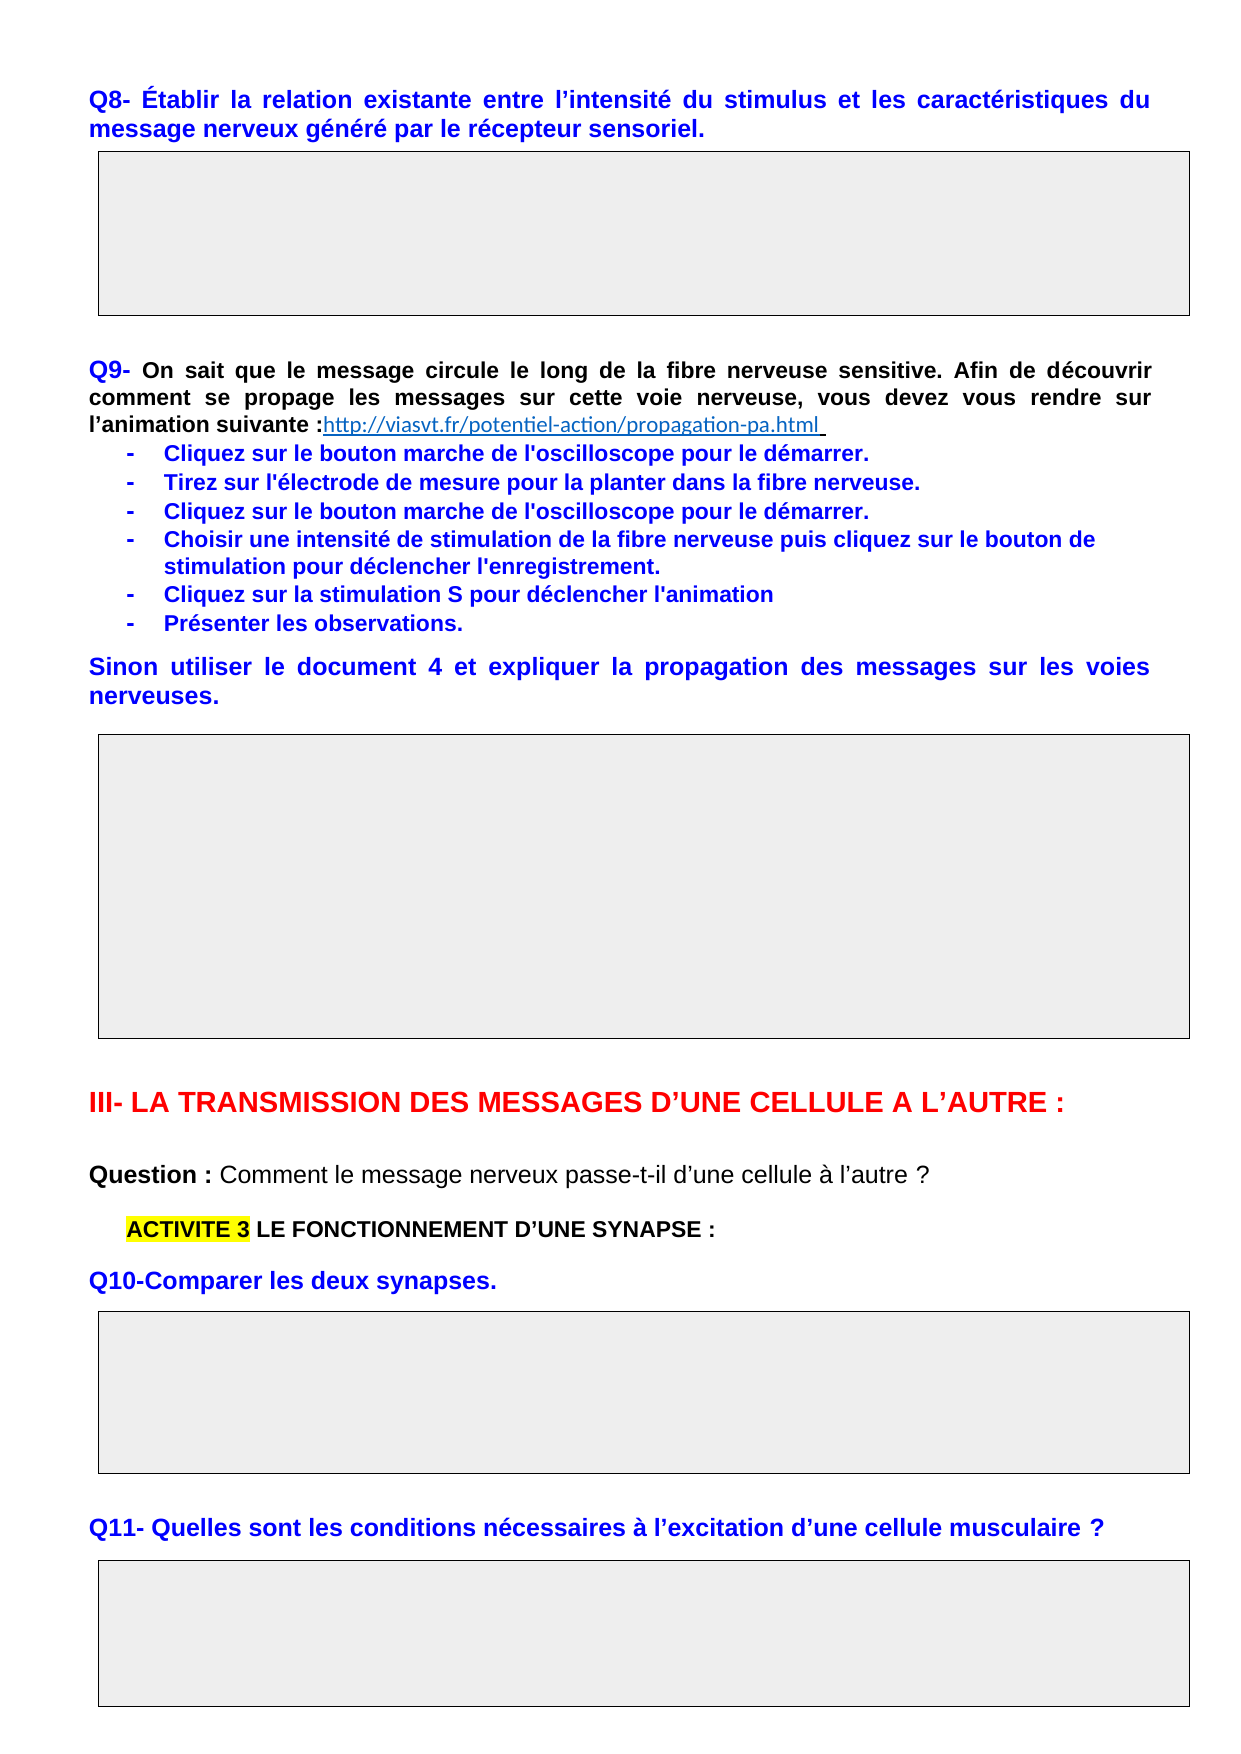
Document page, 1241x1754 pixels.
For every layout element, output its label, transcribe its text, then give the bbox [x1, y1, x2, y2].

list Tirez sur l'électrode de mesure pour la planter dans la fibre nerveuse. [126, 467, 1152, 496]
text Q10-Comparer les deux synapses. [89, 1266, 1152, 1294]
list Présenter les observations. [126, 608, 1152, 637]
text Question : Comment le message nerveux passe-t-il d’une cellule à l’autre ? [89, 1160, 1152, 1189]
list Cliquez sur le bouton marche de l'oscilloscope pour le démarrer. [126, 496, 1152, 524]
text Q8- Établir la relation existante entre l’intensité du stimulus et les caractéristiques du message nerveux généré par le récepteur sensoriel. [89, 86, 1152, 143]
text III- LA TRANSMISSION DES MESSAGES D’UNE CELLULE A L’AUTRE : [89, 1085, 1152, 1119]
text Q11- Quelles sont les conditions nécessaires à l’excitation d’une cellule musculaire ? [89, 1513, 1152, 1541]
text ACTIVITE 3 LE FONCTIONNEMENT D’UNE SYNAPSE : [89, 1216, 1152, 1242]
text Q9- On sait que le message circule le long de la fibre nerveuse sensitive. Afin de découvrir comment se propage les messages sur cette voie nerveuse, vous devez vous rendre sur l’animation suivante :http://viasvt.fr/potentiel-action/propagation-pa.html [89, 355, 1152, 438]
list Choisir une intensité de stimulation de la fibre nerveuse puis cliquez sur le bouton de stimulation pour déclencher l'enregistrement. [126, 524, 1152, 579]
list Cliquez sur la stimulation S pour déclencher l'animation [126, 579, 1152, 608]
list Cliquez sur le bouton marche de l'oscilloscope pour le démarrer. [126, 438, 1152, 467]
text Sinon utiliser le document 4 et expliquer la propagation des messages sur les voies nerveuses. [89, 652, 1152, 710]
